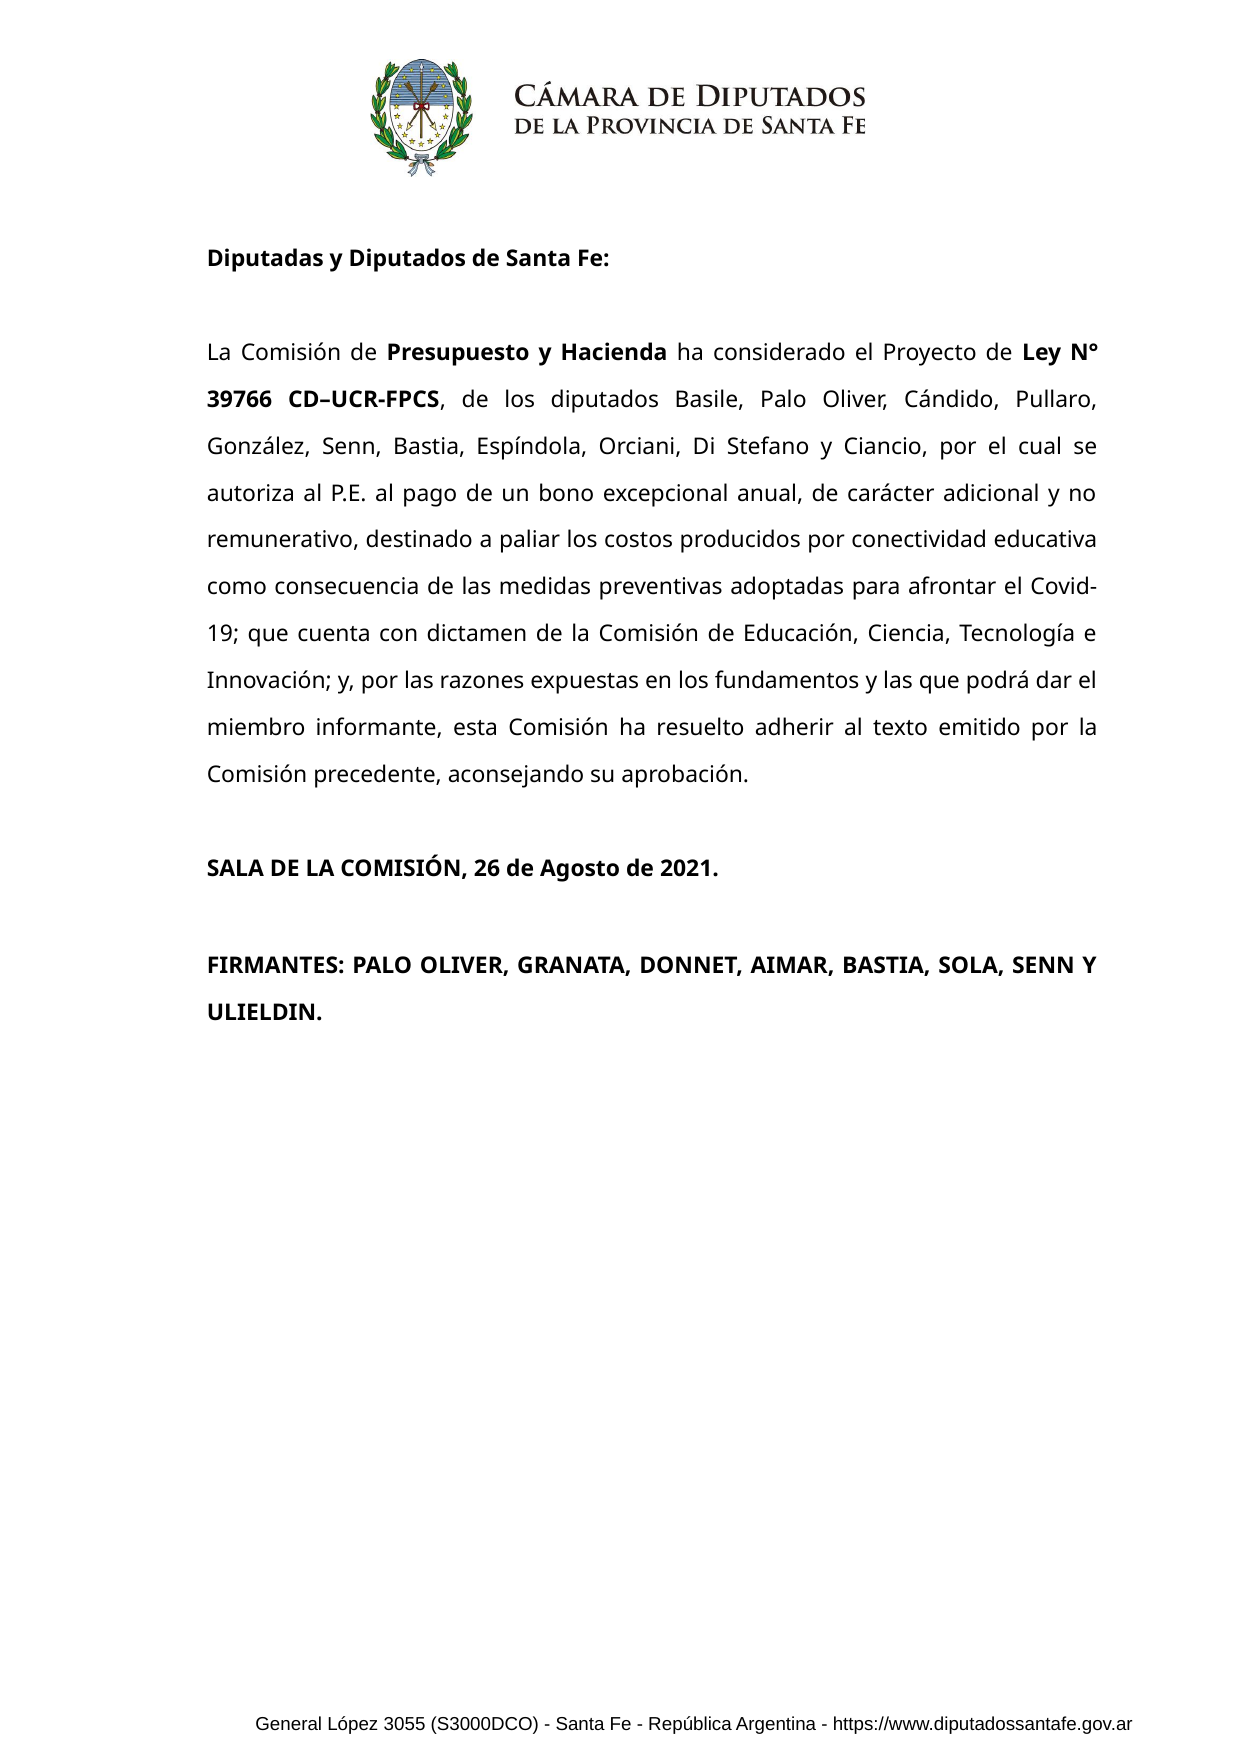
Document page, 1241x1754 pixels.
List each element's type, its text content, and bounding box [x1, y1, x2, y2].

picture [370, 59, 866, 181]
text Diputadas y Diputados de Santa Fe: [207, 242, 1098, 273]
text FIRMANTES: PALO OLIVER, GRANATA, DONNET, AIMAR, BASTIA, SOLA, SENN Y ULIELDIN. [207, 949, 1098, 1028]
text La Comisión de Presupuesto y Hacienda ha considerado el Proyecto de Ley N° 39766 CD–UCR-FPCS, de los diputados Basile, Palo Oliver, Cándido, Pullaro, González, Senn, Bastia, Espíndola, Orciani, Di Stefano y Ciancio, por el cual se autoriza al P.E. al pago de un bono excepcional anual, de carácter adicional y no remunerativo, destinado a paliar los costos producidos por conectividad educativa como consecuencia de las medidas preventivas adoptadas para afrontar el Covid-19; que cuenta con dictamen de la Comisión de Educación, Ciencia, Tecnología e Innovación; y, por las razones expuestas en los fundamentos y las que podrá dar el miembro informante, esta Comisión ha resuelto adherir al texto emitido por la Comisión precedente, aconsejando su aprobación. [207, 336, 1098, 789]
text SALA DE LA COMISIÓN, 26 de Agosto de 2021. [207, 852, 1098, 883]
